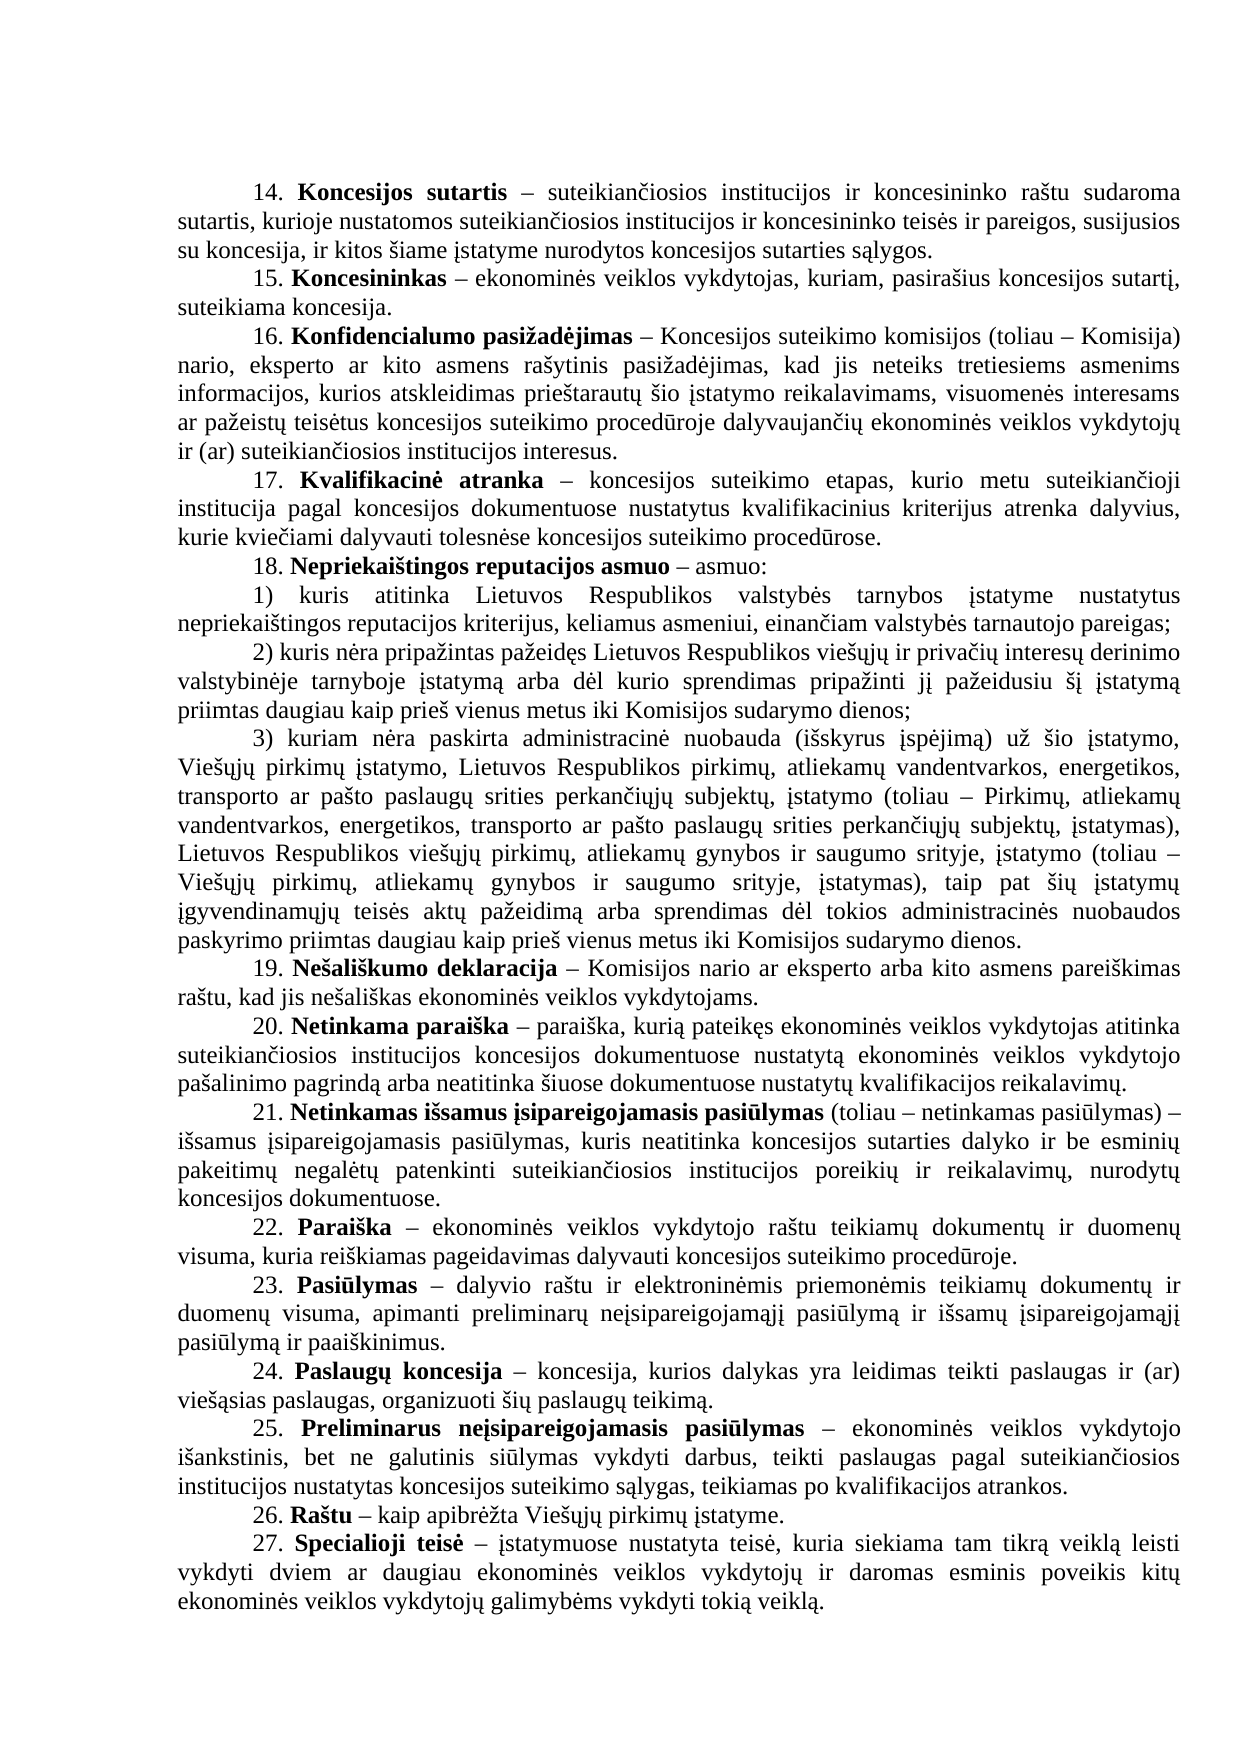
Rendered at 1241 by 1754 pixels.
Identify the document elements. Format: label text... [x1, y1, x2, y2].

text 17. Kvalifikacinė atranka – koncesijos suteikimo etapas, kurio metu suteikiančioji institucija pagal koncesijos dokumentuose nustatytus kvalifikacinius kriterijus atrenka dalyvius, kurie kviečiami dalyvauti tolesnėse koncesijos suteikimo procedūrose. [177, 465, 1181, 551]
text 22. Paraiška – ekonominės veiklos vykdytojo raštu teikiamų dokumentų ir duomenų visuma, kuria reiškiamas pageidavimas dalyvauti koncesijos suteikimo procedūroje. [177, 1212, 1181, 1270]
text 20. Netinkama paraiška – paraiška, kurią pateikęs ekonominės veiklos vykdytojas atitinka suteikiančiosios institucijos koncesijos dokumentuose nustatytą ekonominės veiklos vykdytojo pašalinimo pagrindą arba neatitinka šiuose dokumentuose nustatytų kvalifikacijos reikalavimų. [177, 1011, 1181, 1097]
text 27. Specialioji teisė – įstatymuose nustatyta teisė, kuria siekiama tam tikrą veiklą leisti vykdyti dviem ar daugiau ekonominės veiklos vykdytojų ir daromas esminis poveikis kitų ekonominės veiklos vykdytojų galimybėms vykdyti tokią veiklą. [177, 1528, 1181, 1615]
text 18. Nepriekaištingos reputacijos asmuo – asmuo: [177, 551, 1181, 580]
text 26. Raštu – kaip apibrėžta Viešųjų pirkimų įstatyme. [177, 1500, 1181, 1528]
text 15. Koncesininkas – ekonominės veiklos vykdytojas, kuriam, pasirašius koncesijos sutartį, suteikiama koncesija. [177, 263, 1181, 321]
text 25. Preliminarus neįsipareigojamasis pasiūlymas – ekonominės veiklos vykdytojo išankstinis, bet ne galutinis siūlymas vykdyti darbus, teikti paslaugas pagal suteikiančiosios institucijos nustatytas koncesijos suteikimo sąlygas, teikiamas po kvalifikacijos atrankos. [177, 1413, 1181, 1500]
text 3) kuriam nėra paskirta administracinė nuobauda (išskyrus įspėjimą) už šio įstatymo, Viešųjų pirkimų įstatymo, Lietuvos Respublikos pirkimų, atliekamų vandentvarkos, energetikos, transporto ar pašto paslaugų srities perkančiųjų subjektų, įstatymo (toliau – Pirkimų, atliekamų vandentvarkos, energetikos, transporto ar pašto paslaugų srities perkančiųjų subjektų, įstatymas), Lietuvos Respublikos viešųjų pirkimų, atliekamų gynybos ir saugumo srityje, įstatymo (toliau – Viešųjų pirkimų, atliekamų gynybos ir saugumo srityje, įstatymas), taip pat šių įstatymų įgyvendinamųjų teisės aktų pažeidimą arba sprendimas dėl tokios administracinės nuobaudos paskyrimo priimtas daugiau kaip prieš vienus metus iki Komisijos sudarymo dienos. [177, 723, 1181, 953]
text 21. Netinkamas išsamus įsipareigojamasis pasiūlymas (toliau – netinkamas pasiūlymas) – išsamus įsipareigojamasis pasiūlymas, kuris neatitinka koncesijos sutarties dalyko ir be esminių pakeitimų negalėtų patenkinti suteikiančiosios institucijos poreikių ir reikalavimų, nurodytų koncesijos dokumentuose. [177, 1097, 1181, 1212]
text 1) kuris atitinka Lietuvos Respublikos valstybės tarnybos įstatyme nustatytus nepriekaištingos reputacijos kriterijus, keliamus asmeniui, einančiam valstybės tarnautojo pareigas; [177, 580, 1181, 637]
text 23. Pasiūlymas – dalyvio raštu ir elektroninėmis priemonėmis teikiamų dokumentų ir duomenų visuma, apimanti preliminarų neįsipareigojamąjį pasiūlymą ir išsamų įsipareigojamąjį pasiūlymą ir paaiškinimus. [177, 1270, 1181, 1356]
text 24. Paslaugų koncesija – koncesija, kurios dalykas yra leidimas teikti paslaugas ir (ar) viešąsias paslaugas, organizuoti šių paslaugų teikimą. [177, 1356, 1181, 1413]
text 16. Konfidencialumo pasižadėjimas – Koncesijos suteikimo komisijos (toliau – Komisija) nario, eksperto ar kito asmens rašytinis pasižadėjimas, kad jis neteiks tretiesiems asmenims informacijos, kurios atskleidimas prieštarautų šio įstatymo reikalavimams, visuomenės interesams ar pažeistų teisėtus koncesijos suteikimo procedūroje dalyvaujančių ekonominės veiklos vykdytojų ir (ar) suteikiančiosios institucijos interesus. [177, 321, 1181, 465]
text 19. Nešališkumo deklaracija – Komisijos nario ar eksperto arba kito asmens pareiškimas raštu, kad jis nešališkas ekonominės veiklos vykdytojams. [177, 953, 1181, 1011]
text 14. Koncesijos sutartis – suteikiančiosios institucijos ir koncesininko raštu sudaroma sutartis, kurioje nustatomos suteikiančiosios institucijos ir koncesininko teisės ir pareigos, susijusios su koncesija, ir kitos šiame įstatyme nurodytos koncesijos sutarties sąlygos. [177, 177, 1181, 263]
text 2) kuris nėra pripažintas pažeidęs Lietuvos Respublikos viešųjų ir privačių interesų derinimo valstybinėje tarnyboje įstatymą arba dėl kurio sprendimas pripažinti jį pažeidusiu šį įstatymą priimtas daugiau kaip prieš vienus metus iki Komisijos sudarymo dienos; [177, 637, 1181, 723]
